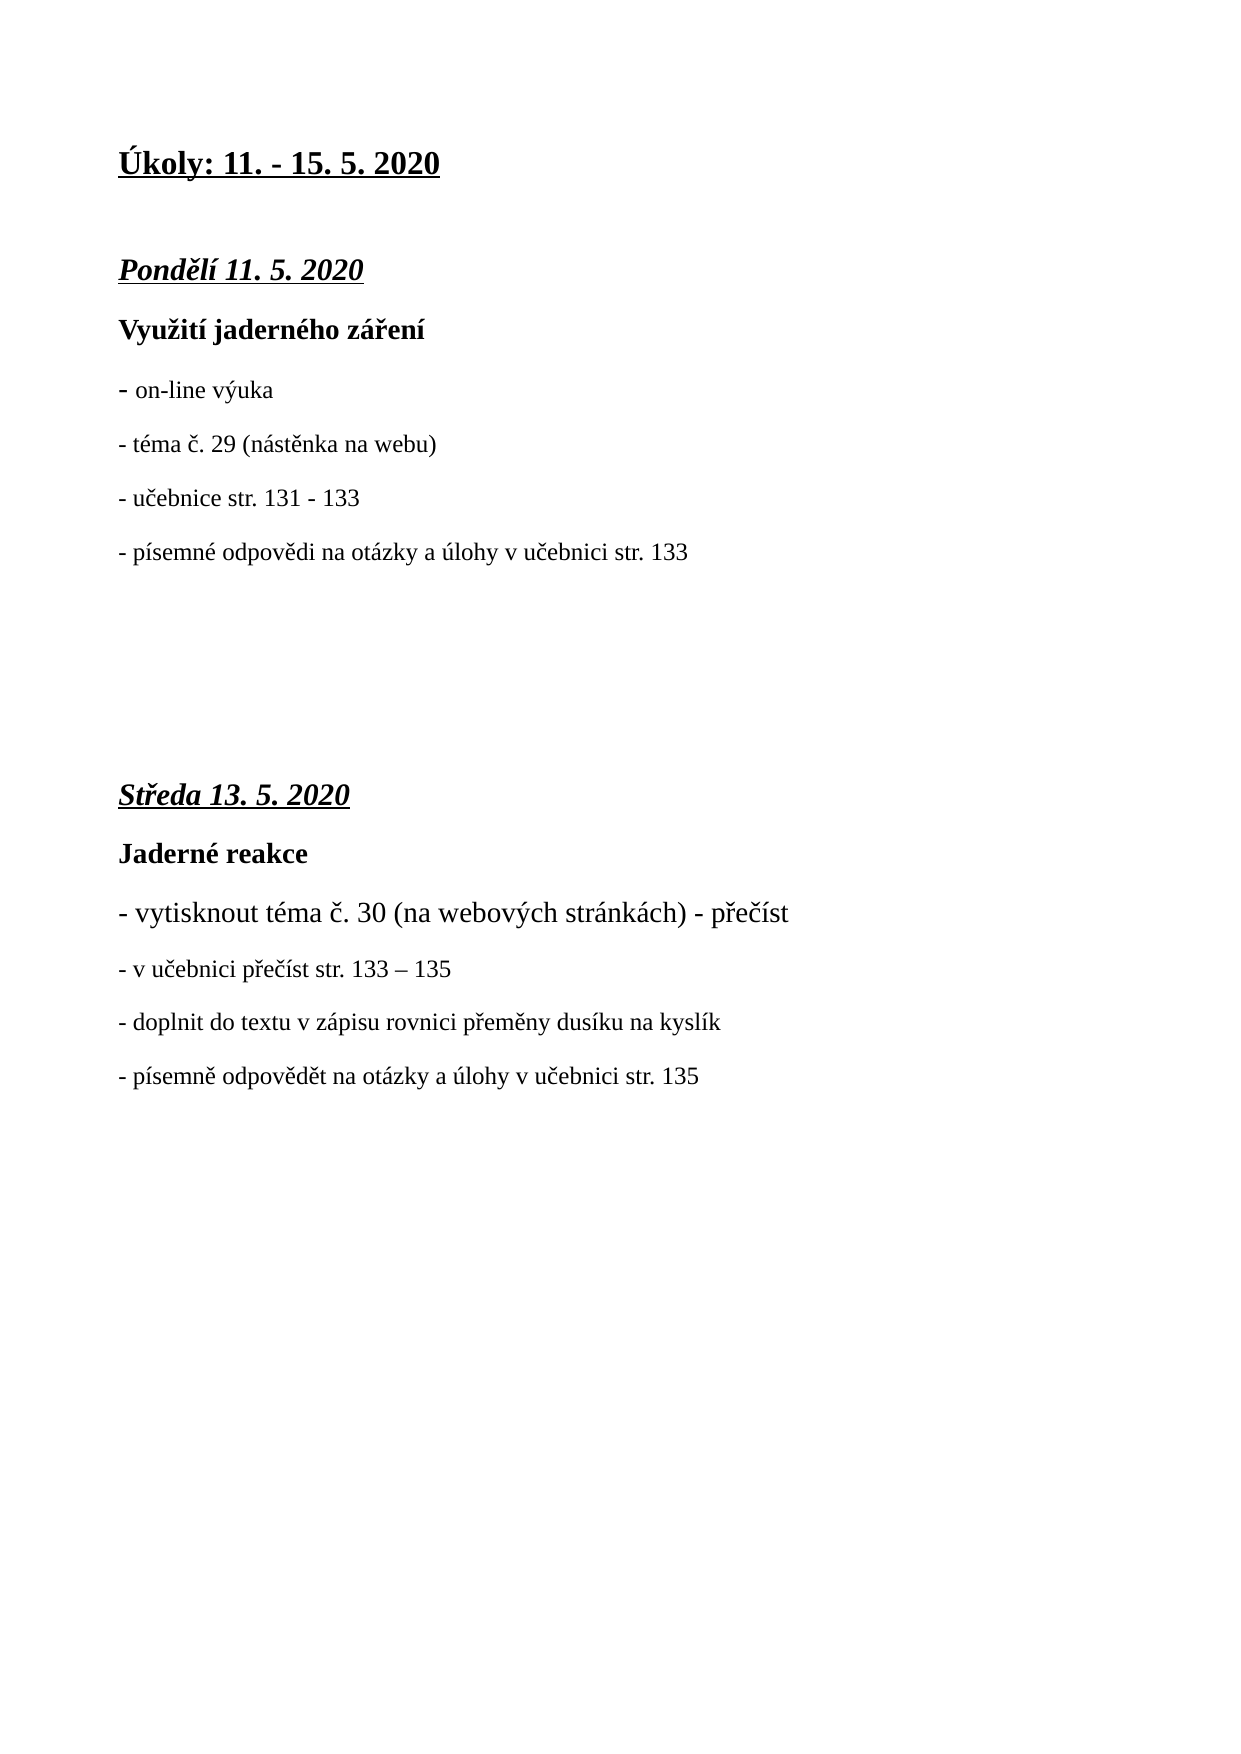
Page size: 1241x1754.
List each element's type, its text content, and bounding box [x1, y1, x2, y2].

subtitle - písemné odpovědi na otázky a úlohy v učebnici str. 133 [118, 537, 1122, 566]
text Pondělí 11. 5. 2020 [118, 251, 1122, 287]
subtitle - téma č. 29 (nástěnka na webu) [118, 429, 1122, 458]
subtitle - učebnice str. 131 - 133 [118, 483, 1122, 512]
subtitle - vytisknout téma č. 30 (na webových stránkách) - přečíst [118, 895, 1122, 929]
subtitle - doplnit do textu v zápisu rovnici přeměny dusíku na kyslík [118, 1007, 1122, 1036]
subtitle Úkoly: 11. - 15. 5. 2020 [118, 143, 1122, 181]
subtitle - v učebnici přečíst str. 133 – 135 [118, 954, 1122, 982]
subtitle Jaderné reakce [118, 837, 1122, 870]
subtitle - on-line výuka [118, 371, 1122, 404]
subtitle Využití jaderného záření [118, 312, 1122, 346]
text Středa 13. 5. 2020 [118, 776, 1122, 812]
subtitle - písemně odpovědět na otázky a úlohy v učebnici str. 135 [118, 1061, 1122, 1090]
